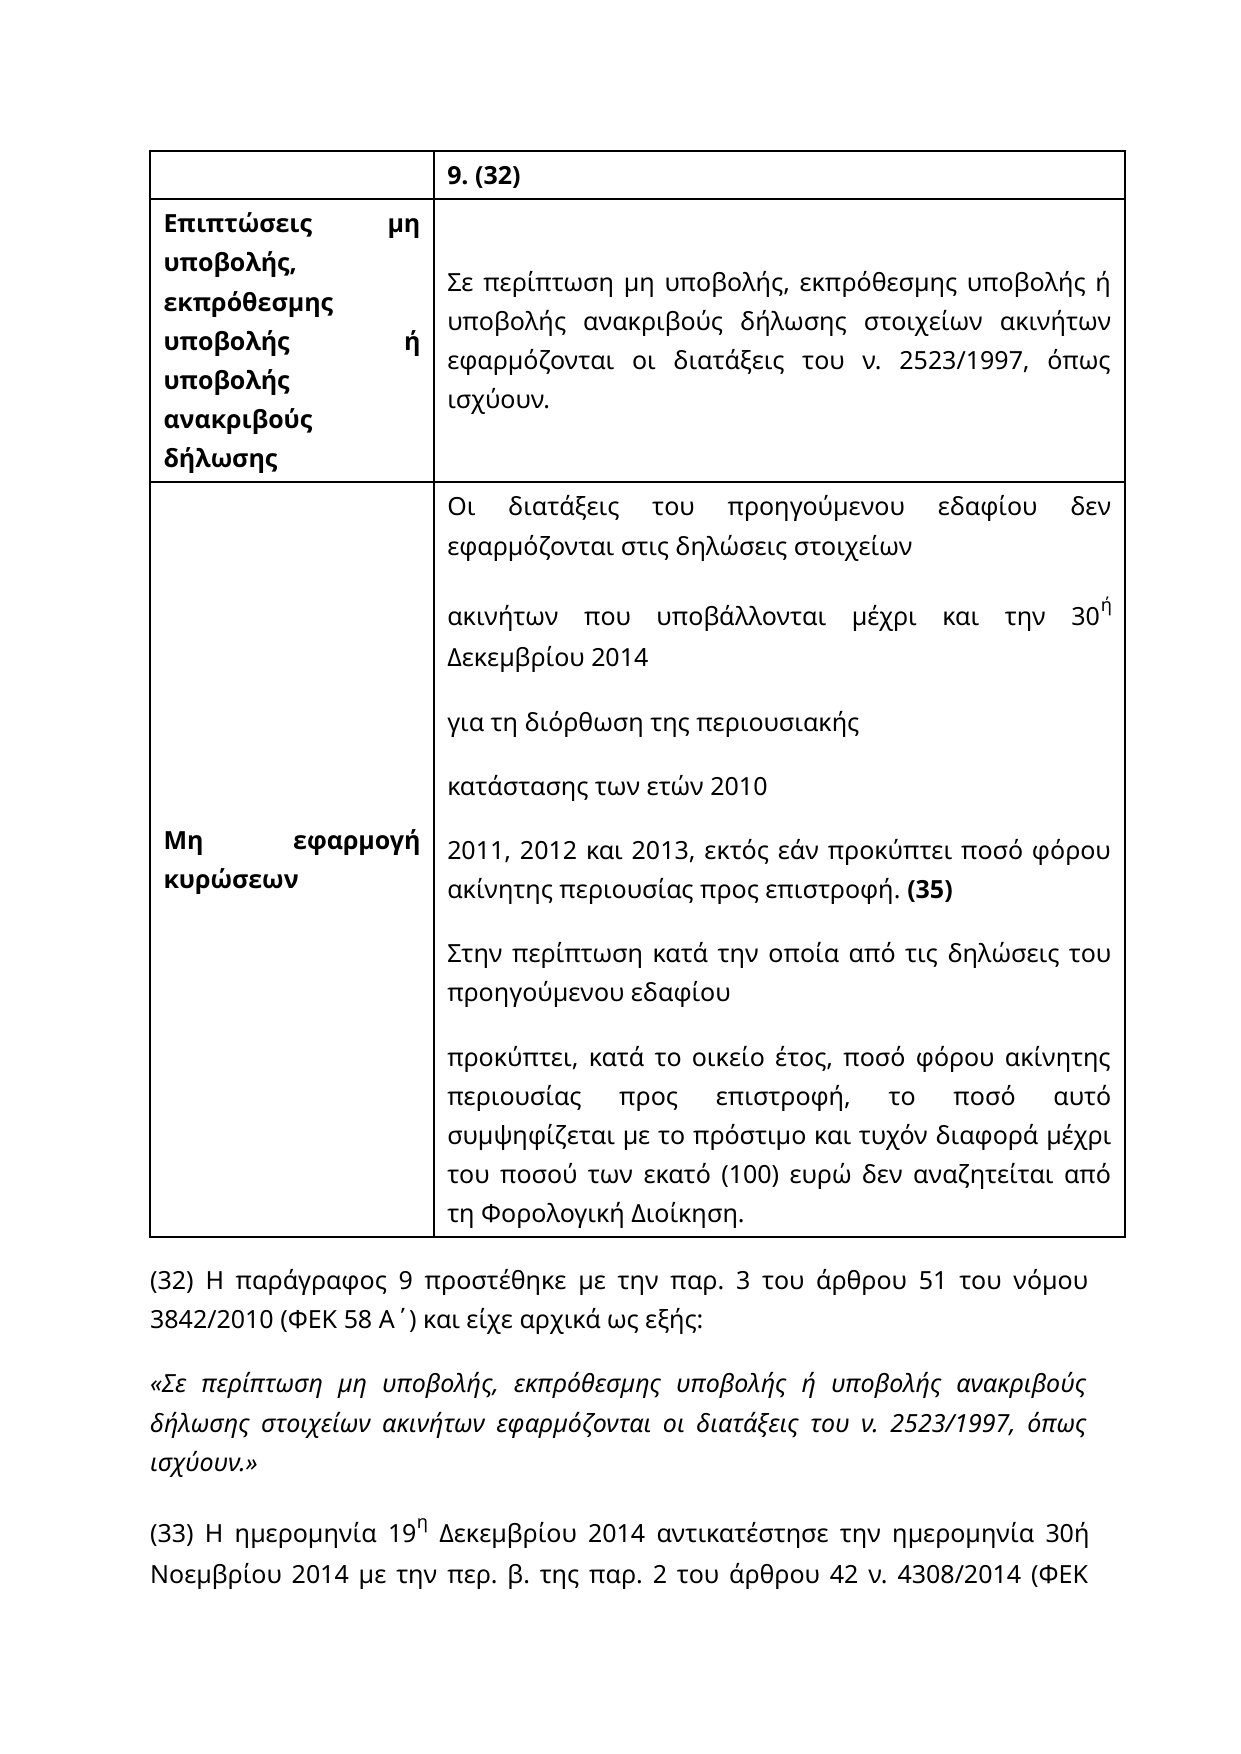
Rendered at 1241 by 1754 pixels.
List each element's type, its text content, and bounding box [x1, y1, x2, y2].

table_cell Μη εφαρμογή κυρώσεων [151, 483, 433, 1236]
table_header [151, 152, 433, 198]
table_cell Οι διατάξεις του προηγούμενου εδαφίου δεν εφαρμόζονται στις δηλώσεις στοιχείων ακινήτων που υποβάλλονται μέχρι και την 30ή Δεκεμβρίου 2014 για τη διόρθωση της περιουσιακής κατάστασης των ετών 2010 2011, 2012 και 2013, εκτός εάν προκύπτει ποσό φόρου ακίνητης περιουσίας προς επιστροφή. (35) Στην περίπτωση κατά την οποία από τις δηλώσεις του προηγούμενου εδαφίου προκύπτει, κατά το οικείο έτος, ποσό φόρου ακίνητης περιουσίας προς επιστροφή, το ποσό αυτό συμψηφίζεται με το πρόστιμο και τυχόν διαφορά μέχρι του ποσού των εκατό (100) ευρώ δεν αναζητείται από τη Φορολογική Διοίκηση. [435, 483, 1124, 1236]
text (32) Η παράγραφος 9 προστέθηκε με την παρ. 3 του άρθρου 51 του νόμου 3842/2010 (ΦΕΚ 58 Α΄) και είχε αρχικά ως εξής: [150, 1263, 1090, 1336]
text «Σε περίπτωση μη υποβολής, εκπρόθεσμης υποβολής ή υποβολής ανακριβούς δήλωσης στοιχείων ακινήτων εφαρμόζονται οι διατάξεις του ν. 2523/1997, όπως ισχύουν.» [150, 1366, 1090, 1478]
table_cell Επιπτώσεις μη υποβολής, εκπρόθεσμης υποβολής ή υποβολής ανακριβούς δήλωσης [151, 200, 433, 481]
table_header 9. (32) [435, 152, 1124, 198]
text (33) Η ημερομηνία 19η Δεκεμβρίου 2014 αντικατέστησε την ημερομηνία 30ή Νοεμβρίου 2014 με την περ. β. της παρ. 2 του άρθρου 42 ν. 4308/2014 (ΦΕΚ 251 Α΄). Η ημερομηνία 30ή Δεκεμβρίου 2014 αντικατέστησε την ημερομηνία 19η Δεκεμβρίου 2014 με την παρ. 5 του άρθρου 86 ν. 4316/2014 (ΦΕΚ 270 Α΄). [150, 1509, 1090, 1590]
table_cell Σε περίπτωση μη υποβολής, εκπρόθεσμης υποβολής ή υποβολής ανακριβούς δήλωσης στοιχείων ακινήτων εφαρμόζονται οι διατάξεις του ν. 2523/1997, όπως ισχύουν. [435, 200, 1124, 481]
